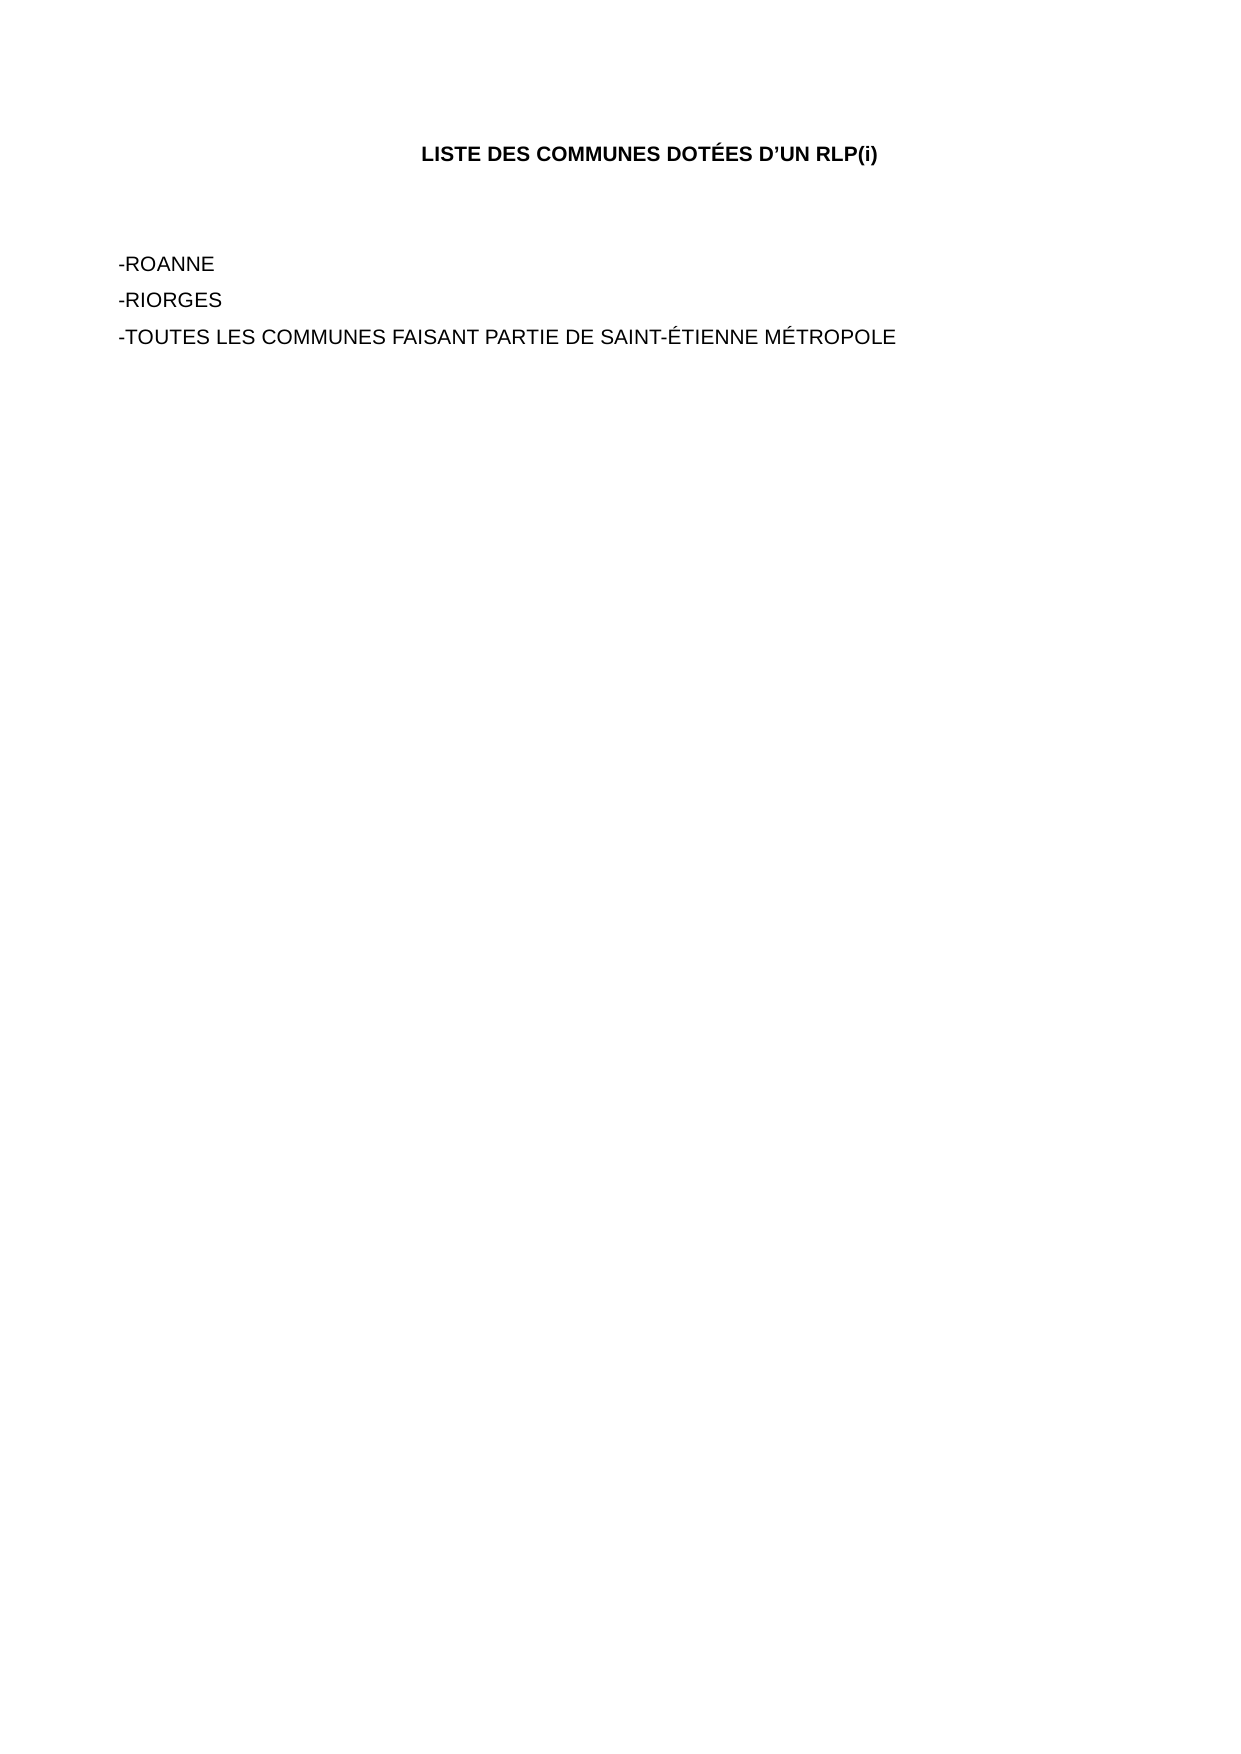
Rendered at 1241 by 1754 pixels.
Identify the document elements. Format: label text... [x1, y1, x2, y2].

text LISTE DES COMMUNES DOTÉES D’UN RLP(i) [118, 142, 1181, 166]
text -ROANNE [118, 252, 1181, 276]
text -TOUTES LES COMMUNES FAISANT PARTIE DE SAINT-ÉTIENNE MÉTROPOLE [118, 325, 1181, 349]
text -RIORGES [118, 288, 1181, 312]
